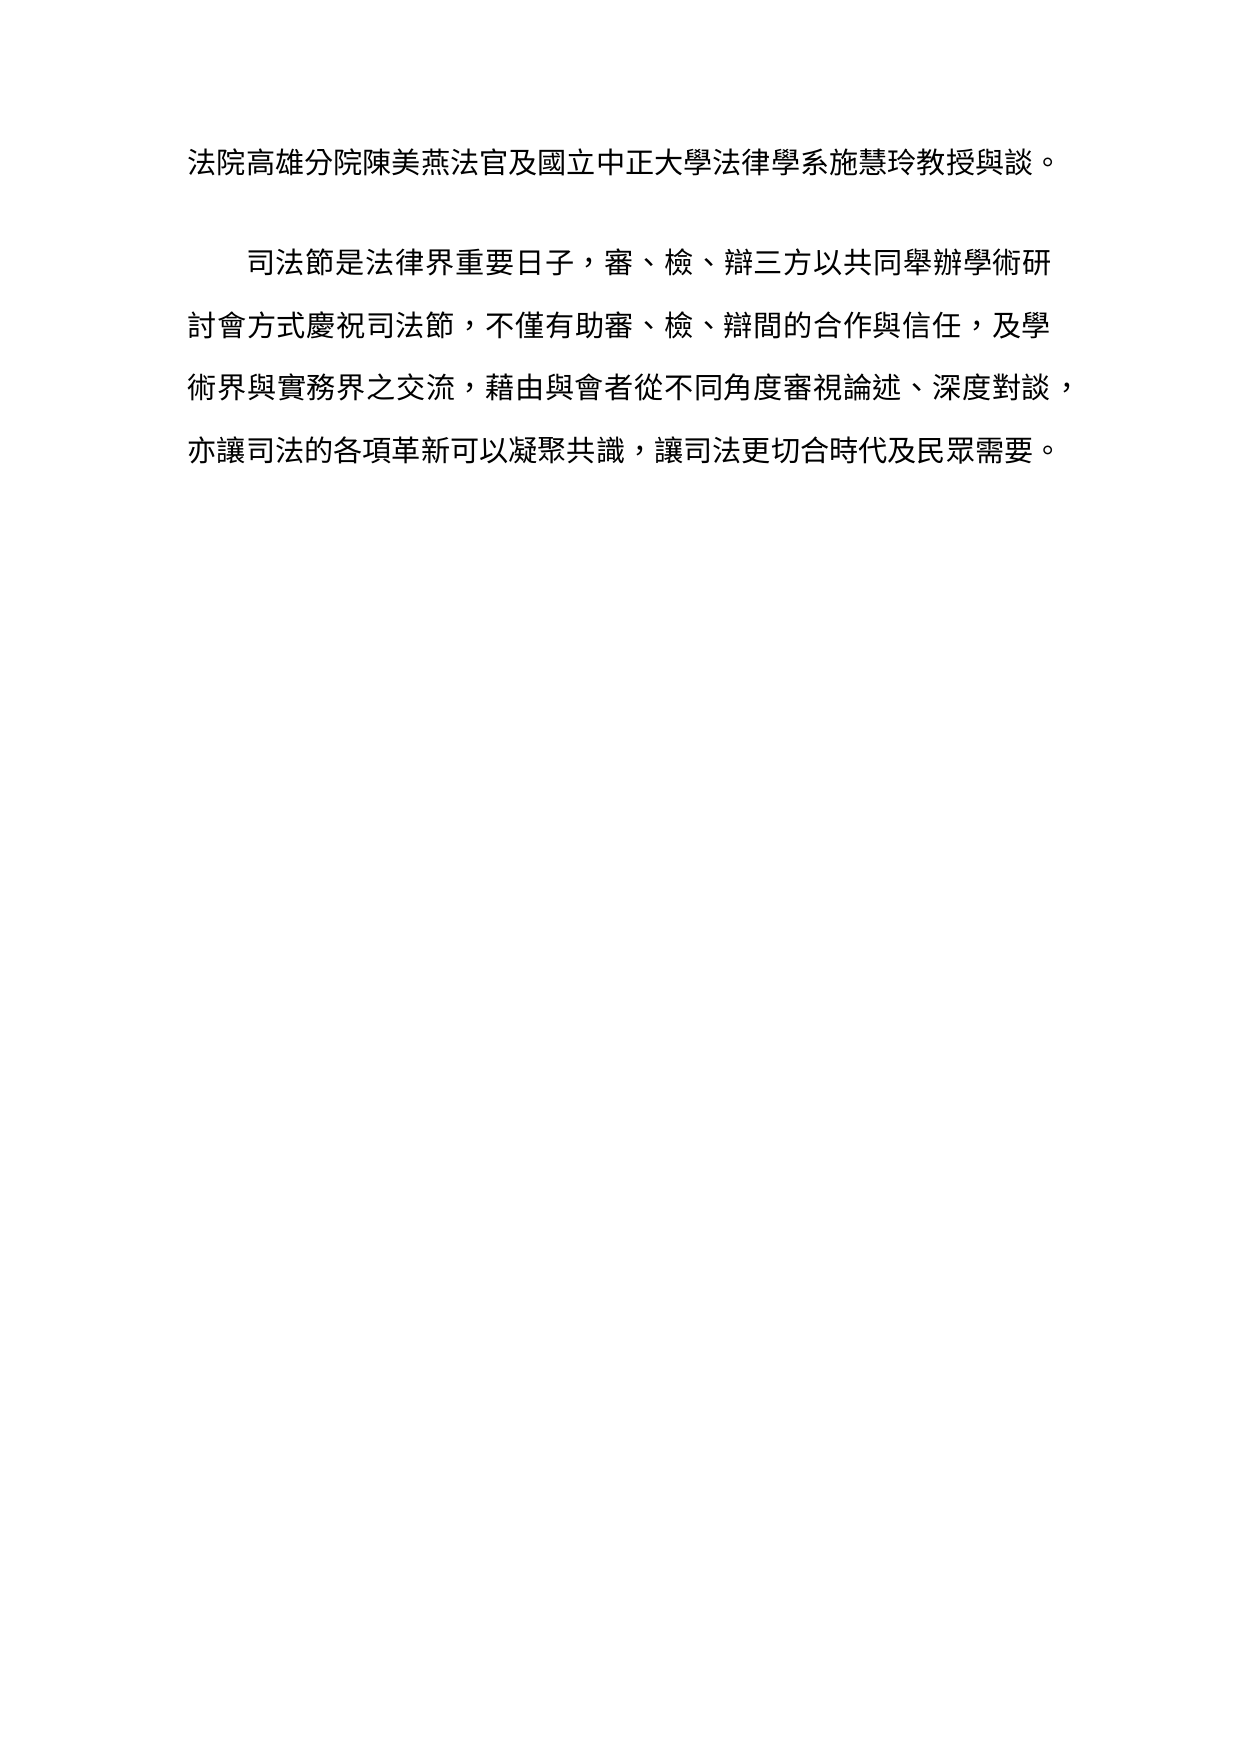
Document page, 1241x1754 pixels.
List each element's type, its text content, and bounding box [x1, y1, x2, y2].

text 司法節是法律界重要日子，審、檢、辯三方以共同舉辦學術研討會方式慶祝司法節，不僅有助審、檢、辯間的合作與信任，及學術界與實務界之交流，藉由與會者從不同角度審視論述、深度對談，亦讓司法的各項革新可以凝聚共識，讓司法更切合時代及民眾需要。 [187, 219, 1053, 469]
text 第三場研討會則於下午3點20分開始，由中華民國律師公會全國聯合會陳怡成副理事長主持，報告人中華民國律師公會全國聯合會非訟程序委員會王銘勇主任委員將說明「曝險少年輔導先行新制」之制度立法沿革，簡介已採行此制度之日本少年虞犯輔導制度，並分析曝險少年行政輔導先行制度相關規範之爭議問題及施行後可能發生的問題，並提供建議，以供該制度施行時參考，由臺灣高等法院高雄分院陳美燕法官及國立中正大學法律學系施慧玲教授與談。 [187, 119, 1053, 182]
